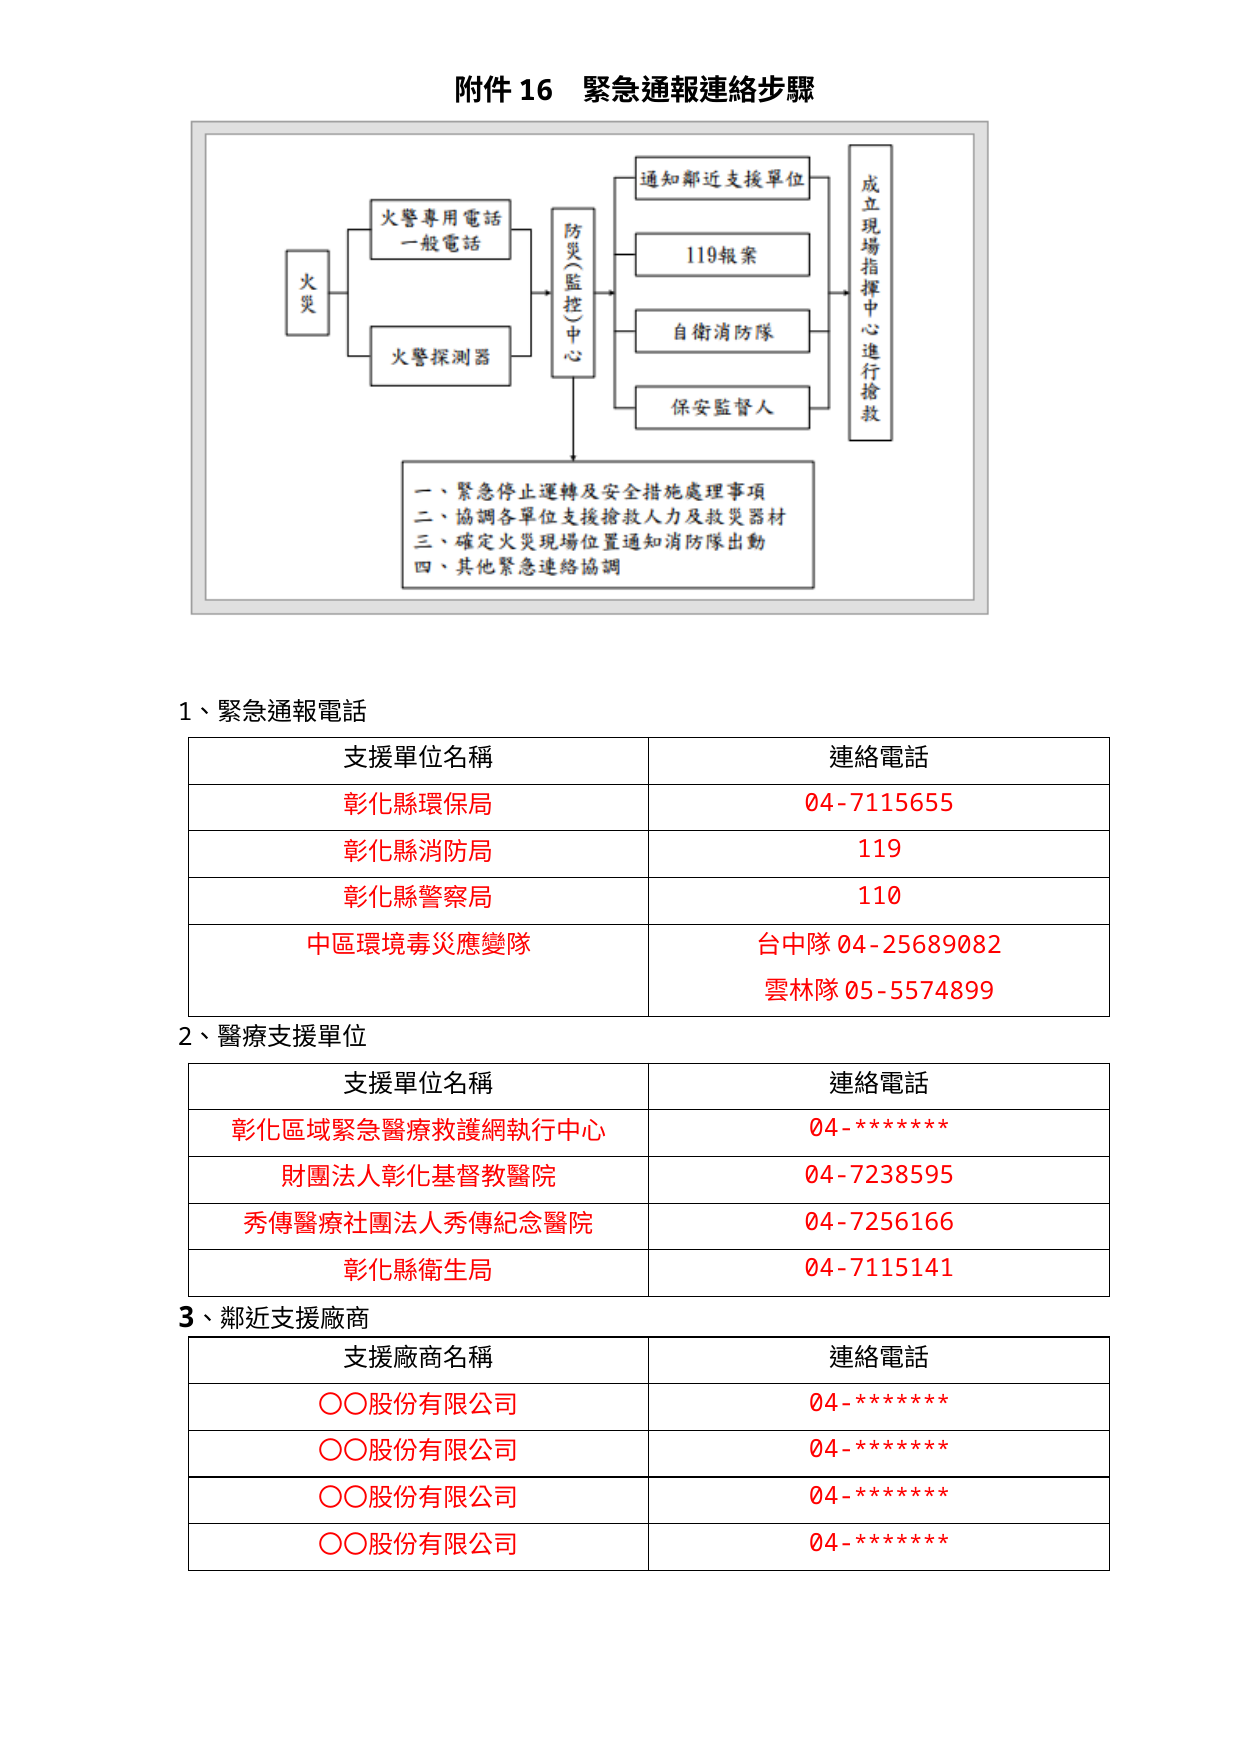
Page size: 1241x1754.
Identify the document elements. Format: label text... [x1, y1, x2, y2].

table_header 支援單位名稱 [189, 738, 648, 783]
table_cell 〇〇股份有限公司 [189, 1478, 648, 1523]
text 2、醫療支援單位 [177, 1017, 1092, 1053]
table_cell 〇〇股份有限公司 [189, 1524, 648, 1570]
table_cell 財團法人彰化基督教醫院 [189, 1157, 648, 1202]
table_cell 〇〇股份有限公司 [189, 1431, 648, 1476]
table_cell 04-******* [649, 1384, 1109, 1430]
table_cell 彰化縣警察局 [189, 878, 648, 923]
text 附件16 緊急通報連絡步驟 [177, 66, 1092, 109]
table_cell 04-7115655 [649, 785, 1109, 830]
table_cell 04-7238595 [649, 1157, 1109, 1202]
table_cell 119 [649, 831, 1109, 877]
table_header 支援廠商名稱 [189, 1338, 648, 1383]
table_cell 彰化縣消防局 [189, 831, 648, 877]
table_cell 04-7115141 [649, 1250, 1109, 1296]
table_cell 台中隊04-25689082 雲林隊05-5574899 [649, 925, 1109, 1016]
table_cell 04-******* [649, 1110, 1109, 1156]
table_cell 秀傳醫療社團法人秀傳紀念醫院 [189, 1204, 648, 1249]
table_cell 彰化區域緊急醫療救護網執行中心 [189, 1110, 648, 1156]
table_cell 04-7256166 [649, 1204, 1109, 1249]
table_header 連絡電話 [649, 1064, 1109, 1109]
table_header 連絡電話 [649, 738, 1109, 783]
table_cell 110 [649, 878, 1109, 923]
table_cell 彰化縣環保局 [189, 785, 648, 830]
text 1、緊急通報電話 [177, 691, 1092, 727]
text 3、鄰近支援廠商 [177, 1297, 1092, 1336]
table_cell 04-******* [649, 1478, 1109, 1523]
table_cell 中區環境毒災應變隊 [189, 925, 648, 1016]
table_cell 04-******* [649, 1431, 1109, 1476]
table_header 支援單位名稱 [189, 1064, 648, 1109]
table_header 連絡電話 [649, 1338, 1109, 1383]
table_cell 〇〇股份有限公司 [189, 1384, 648, 1430]
picture [177, 118, 1014, 626]
table_cell 04-******* [649, 1524, 1109, 1570]
table_cell 彰化縣衛生局 [189, 1250, 648, 1296]
